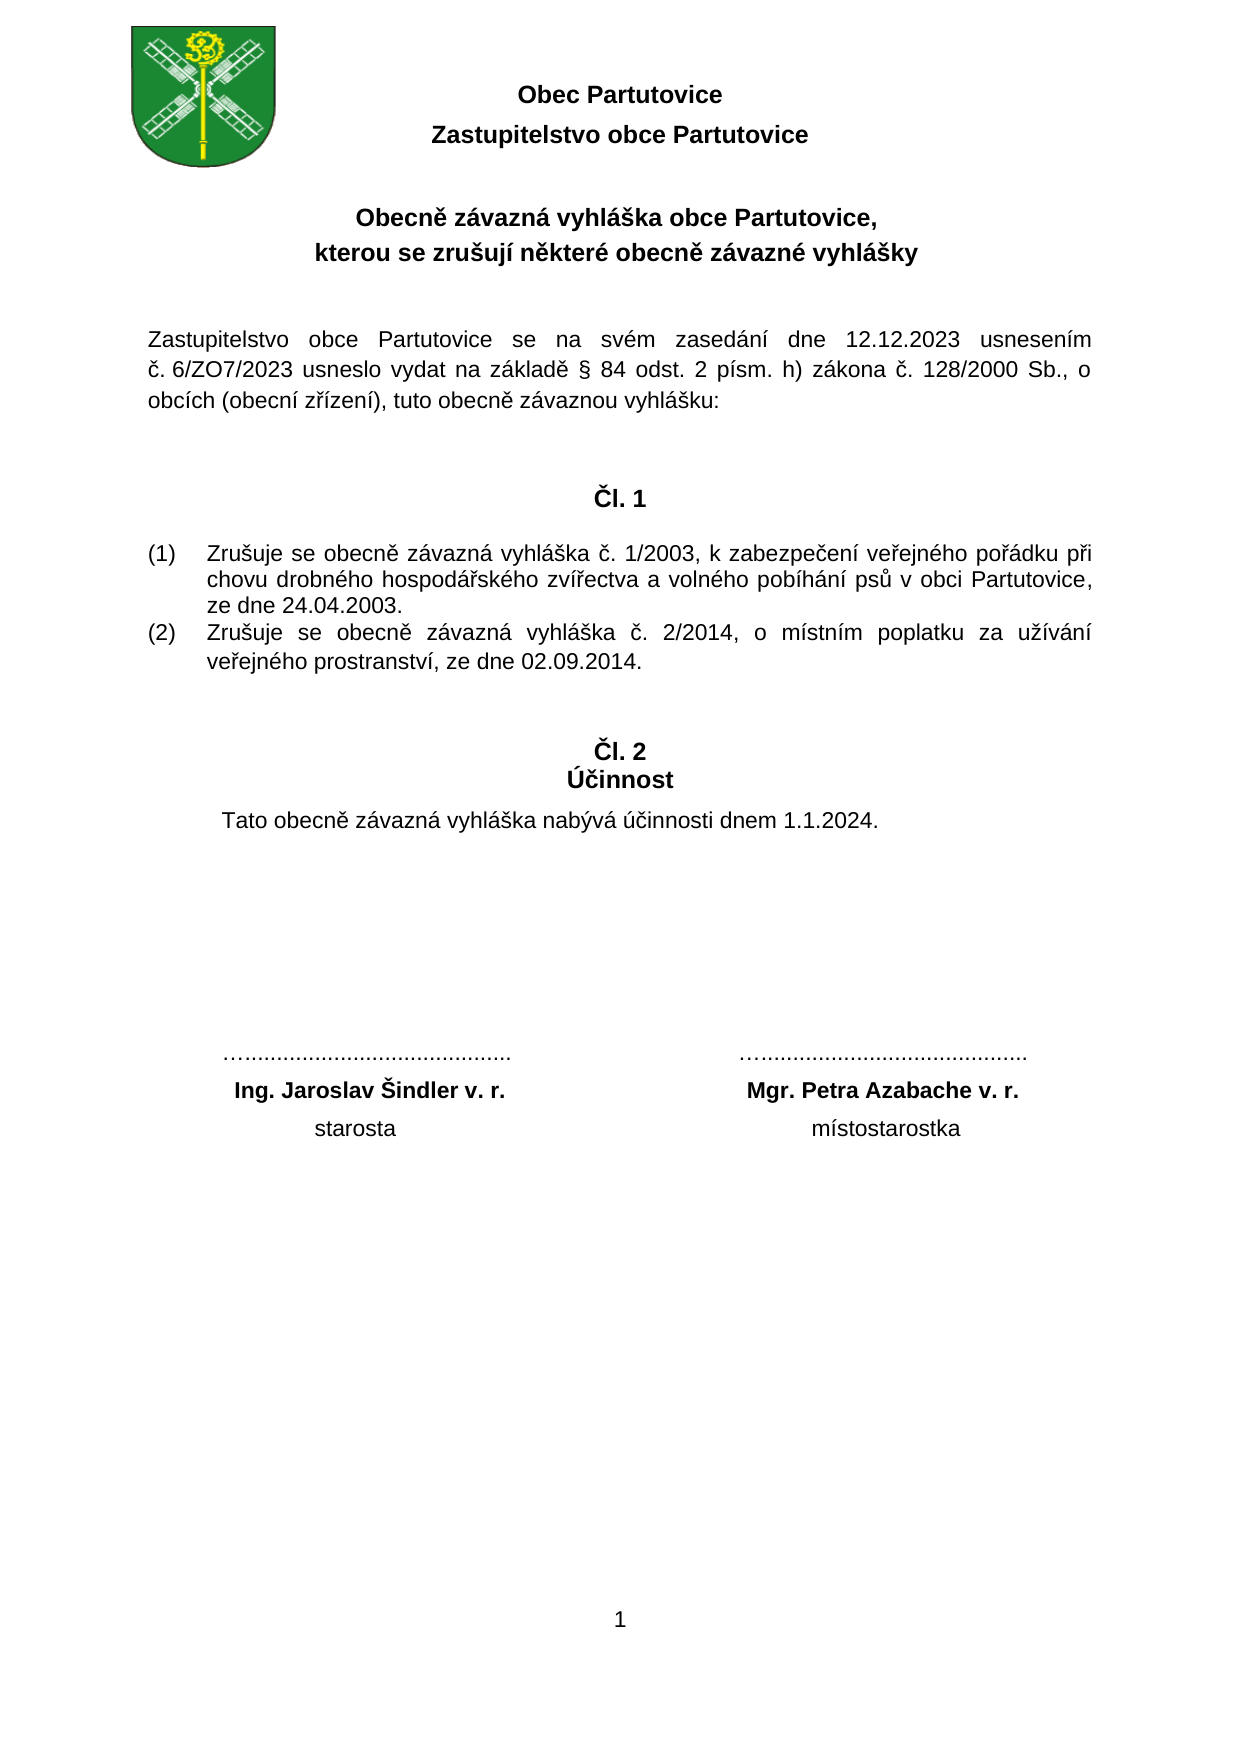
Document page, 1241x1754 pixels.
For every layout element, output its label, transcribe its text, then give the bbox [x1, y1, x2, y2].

text Ing. Jaroslav Šindler v. r. Mgr. Petra Azabache v. r. [148, 1077, 1093, 1103]
text Tato obecně závazná vyhláška nabývá účinnosti dnem 1.1.2024. [148, 807, 1093, 833]
text ….......................................... ….......................................... [148, 1038, 1093, 1065]
list Zrušuje se obecně závazná vyhláška č. 2/2014, o místním poplatku za užívání veřejného prostranství, ze dne 02.09.2014. [148, 619, 1093, 674]
text Zastupitelstvo obce Partutovice se na svém zasedání dne 12.12.2023 usnesením č. 6/ZO7/2023 usneslo vydat na základě § 84 odst. 2 písm. h) zákona č. 128/2000 Sb., o obcích (obecní zřízení), tuto obecně závaznou vyhlášku: [148, 326, 1093, 413]
text Účinnost [148, 765, 1093, 794]
text Čl. 2 [148, 737, 1093, 765]
subtitle Čl. 1 [148, 484, 1093, 513]
list Zrušuje se obecně závazná vyhláška č. 1/2003, k zabezpečení veřejného pořádku při chovu drobného hospodářského zvířectva a volného pobíhání psů v obci Partutovice, ze dne 24.04.2003. [148, 539, 1093, 619]
text starosta místostarostka [148, 1115, 1093, 1141]
text Zastupitelstvo obce Partutovice [277, 120, 1093, 149]
text Obecně závazná vyhláška obce Partutovice, [148, 203, 1093, 232]
text kterou se zrušují některé obecně závazné vyhlášky [148, 238, 1093, 267]
text Obec Partutovice [277, 80, 1093, 108]
